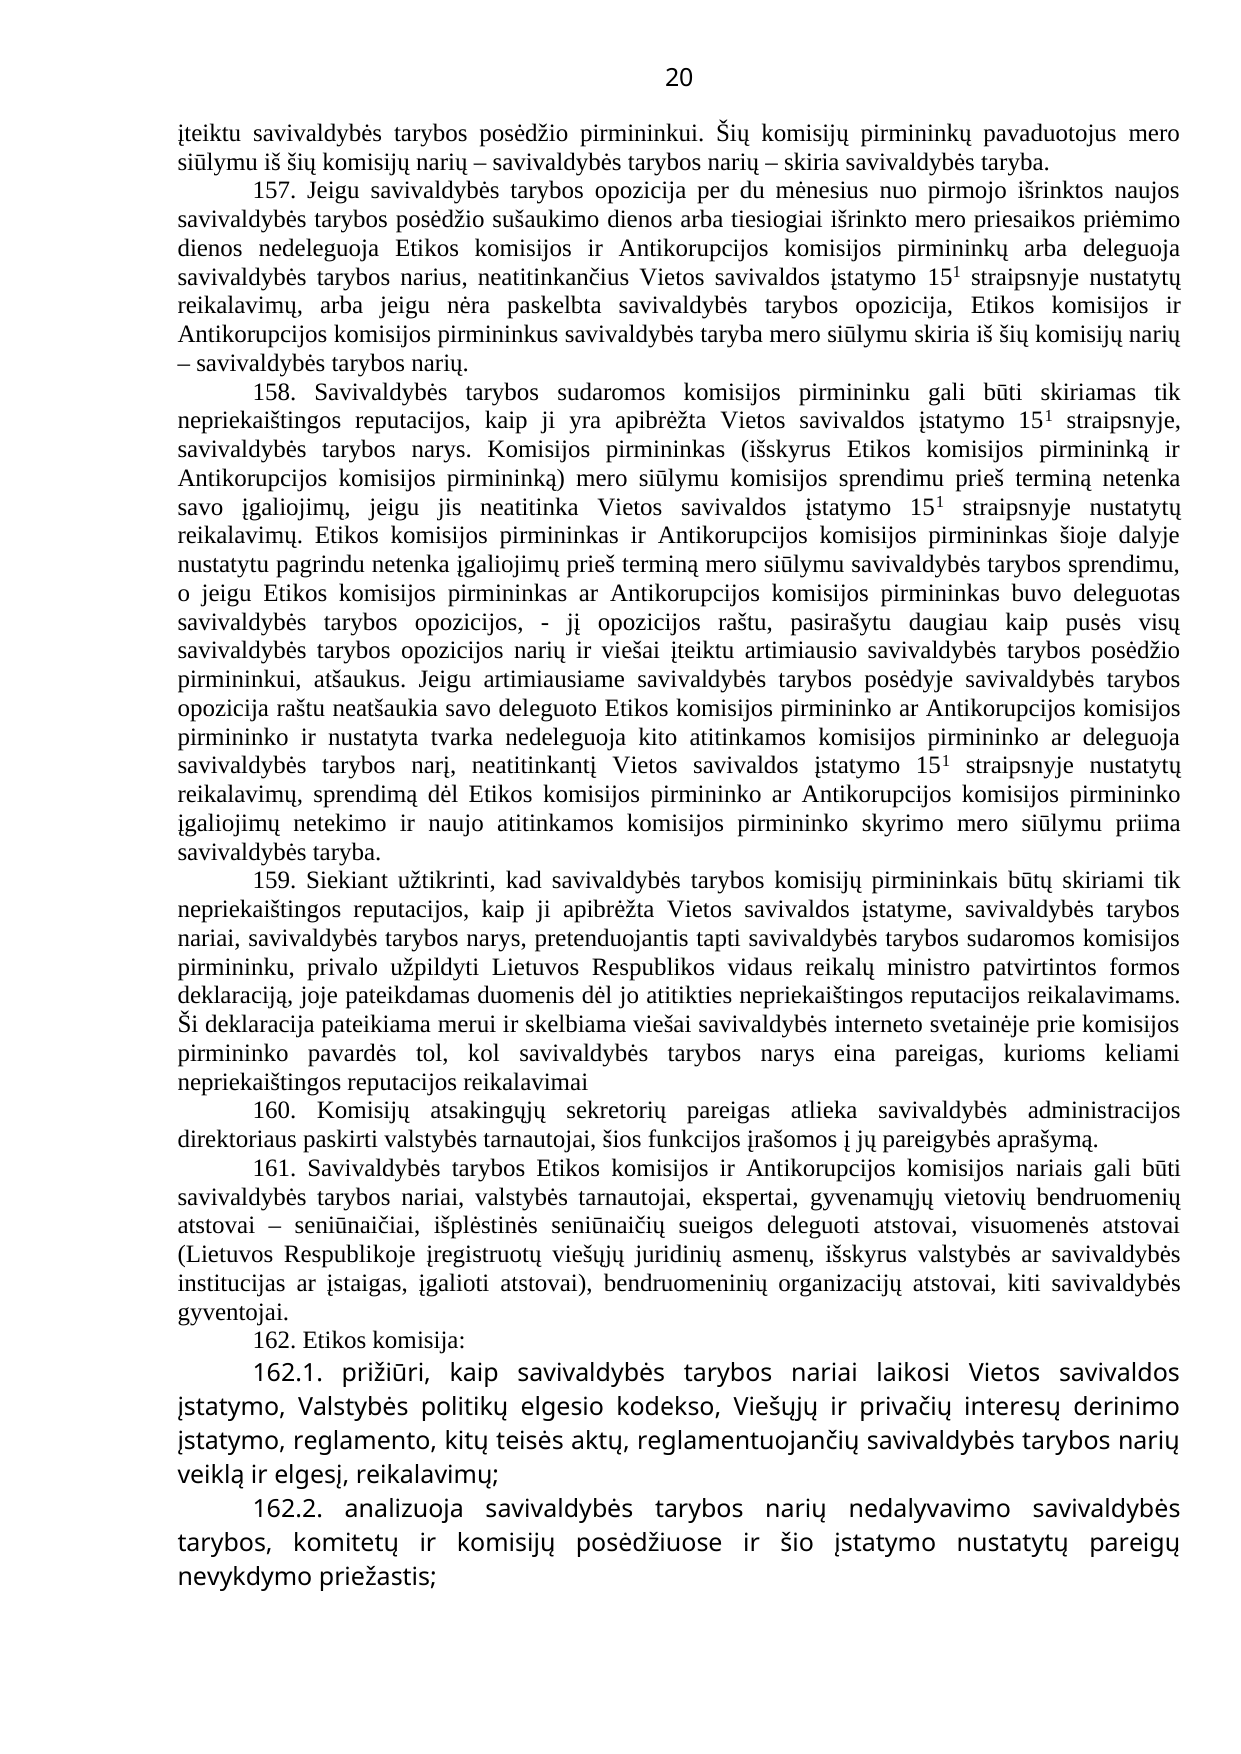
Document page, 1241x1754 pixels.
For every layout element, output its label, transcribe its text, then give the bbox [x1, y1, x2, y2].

text 160. Komisijų atsakingųjų sekretorių pareigas atlieka savivaldybės administracijos direktoriaus paskirti valstybės tarnautojai, šios funkcijos įrašomos į jų pareigybės aprašymą. [177, 1096, 1181, 1153]
text 159. Siekiant užtikrinti, kad savivaldybės tarybos komisijų pirmininkais būtų skiriami tik nepriekaištingos reputacijos, kaip ji apibrėžta Vietos savivaldos įstatyme, savivaldybės tarybos nariai, savivaldybės tarybos narys, pretenduojantis tapti savivaldybės tarybos sudaromos komisijos pirmininku, privalo užpildyti Lietuvos Respublikos vidaus reikalų ministro patvirtintos formos deklaraciją, joje pateikdamas duomenis dėl jo atitikties nepriekaištingos reputacijos reikalavimams. Ši deklaracija pateikiama merui ir skelbiama viešai savivaldybės interneto svetainėje prie komisijos pirmininko pavardės tol, kol savivaldybės tarybos narys eina pareigas, kurioms keliami nepriekaištingos reputacijos reikalavimai [177, 866, 1181, 1096]
text 162.2. analizuoja savivaldybės tarybos narių nedalyvavimo savivaldybės tarybos, komitetų ir komisijų posėdžiuose ir šio įstatymo nustatytų pareigų nevykdymo priežastis; [177, 1491, 1181, 1593]
text 157. Jeigu savivaldybės tarybos opozicija per du mėnesius nuo pirmojo išrinktos naujos savivaldybės tarybos posėdžio sušaukimo dienos arba tiesiogiai išrinkto mero priesaikos priėmimo dienos nedeleguoja Etikos komisijos ir Antikorupcijos komisijos pirmininkų arba deleguoja savivaldybės tarybos narius, neatitinkančius Vietos savivaldos įstatymo 151 straipsnyje nustatytų reikalavimų, arba jeigu nėra paskelbta savivaldybės tarybos opozicija, Etikos komisijos ir Antikorupcijos komisijos pirmininkus savivaldybės taryba mero siūlymu skiria iš šių komisijų narių – savivaldybės tarybos narių. [177, 176, 1181, 377]
text 158. Savivaldybės tarybos sudaromos komisijos pirmininku gali būti skiriamas tik nepriekaištingos reputacijos, kaip ji yra apibrėžta Vietos savivaldos įstatymo 151 straipsnyje, savivaldybės tarybos narys. Komisijos pirmininkas (išskyrus Etikos komisijos pirmininką ir Antikorupcijos komisijos pirmininką) mero siūlymu komisijos sprendimu prieš terminą netenka savo įgaliojimų, jeigu jis neatitinka Vietos savivaldos įstatymo 151 straipsnyje nustatytų reikalavimų. Etikos komisijos pirmininkas ir Antikorupcijos komisijos pirmininkas šioje dalyje nustatytu pagrindu netenka įgaliojimų prieš terminą mero siūlymu savivaldybės tarybos sprendimu, o jeigu Etikos komisijos pirmininkas ar Antikorupcijos komisijos pirmininkas buvo deleguotas savivaldybės tarybos opozicijos, - jį opozicijos raštu, pasirašytu daugiau kaip pusės visų savivaldybės tarybos opozicijos narių ir viešai įteiktu artimiausio savivaldybės tarybos posėdžio pirmininkui, atšaukus. Jeigu artimiausiame savivaldybės tarybos posėdyje savivaldybės tarybos opozicija raštu neatšaukia savo deleguoto Etikos komisijos pirmininko ar Antikorupcijos komisijos pirmininko ir nustatyta tvarka nedeleguoja kito atitinkamos komisijos pirmininko ar deleguoja savivaldybės tarybos narį, neatitinkantį Vietos savivaldos įstatymo 151 straipsnyje nustatytų reikalavimų, sprendimą dėl Etikos komisijos pirmininko ar Antikorupcijos komisijos pirmininko įgaliojimų netekimo ir naujo atitinkamos komisijos pirmininko skyrimo mero siūlymu priima savivaldybės taryba. [177, 377, 1181, 866]
text 162.1. prižiūri, kaip savivaldybės tarybos nariai laikosi Vietos savivaldos įstatymo, Valstybės politikų elgesio kodekso, Viešųjų ir privačių interesų derinimo įstatymo, reglamento, kitų teisės aktų, reglamentuojančių savivaldybės tarybos narių veiklą ir elgesį, reikalavimų; [177, 1354, 1181, 1491]
text 161. Savivaldybės tarybos Etikos komisijos ir Antikorupcijos komisijos nariais gali būti savivaldybės tarybos nariai, valstybės tarnautojai, ekspertai, gyvenamųjų vietovių bendruomenių atstovai – seniūnaičiai, išplėstinės seniūnaičių sueigos deleguoti atstovai, visuomenės atstovai (Lietuvos Respublikoje įregistruotų viešųjų juridinių asmenų, išskyrus valstybės ar savivaldybės institucijas ar įstaigas, įgalioti atstovai), bendruomeninių organizacijų atstovai, kiti savivaldybės gyventojai. [177, 1153, 1181, 1326]
text 162. Etikos komisija: [177, 1326, 1181, 1354]
text įteiktu savivaldybės tarybos posėdžio pirmininkui. Šių komisijų pirmininkų pavaduotojus mero siūlymu iš šių komisijų narių – savivaldybės tarybos narių – skiria savivaldybės taryba. [177, 118, 1181, 176]
